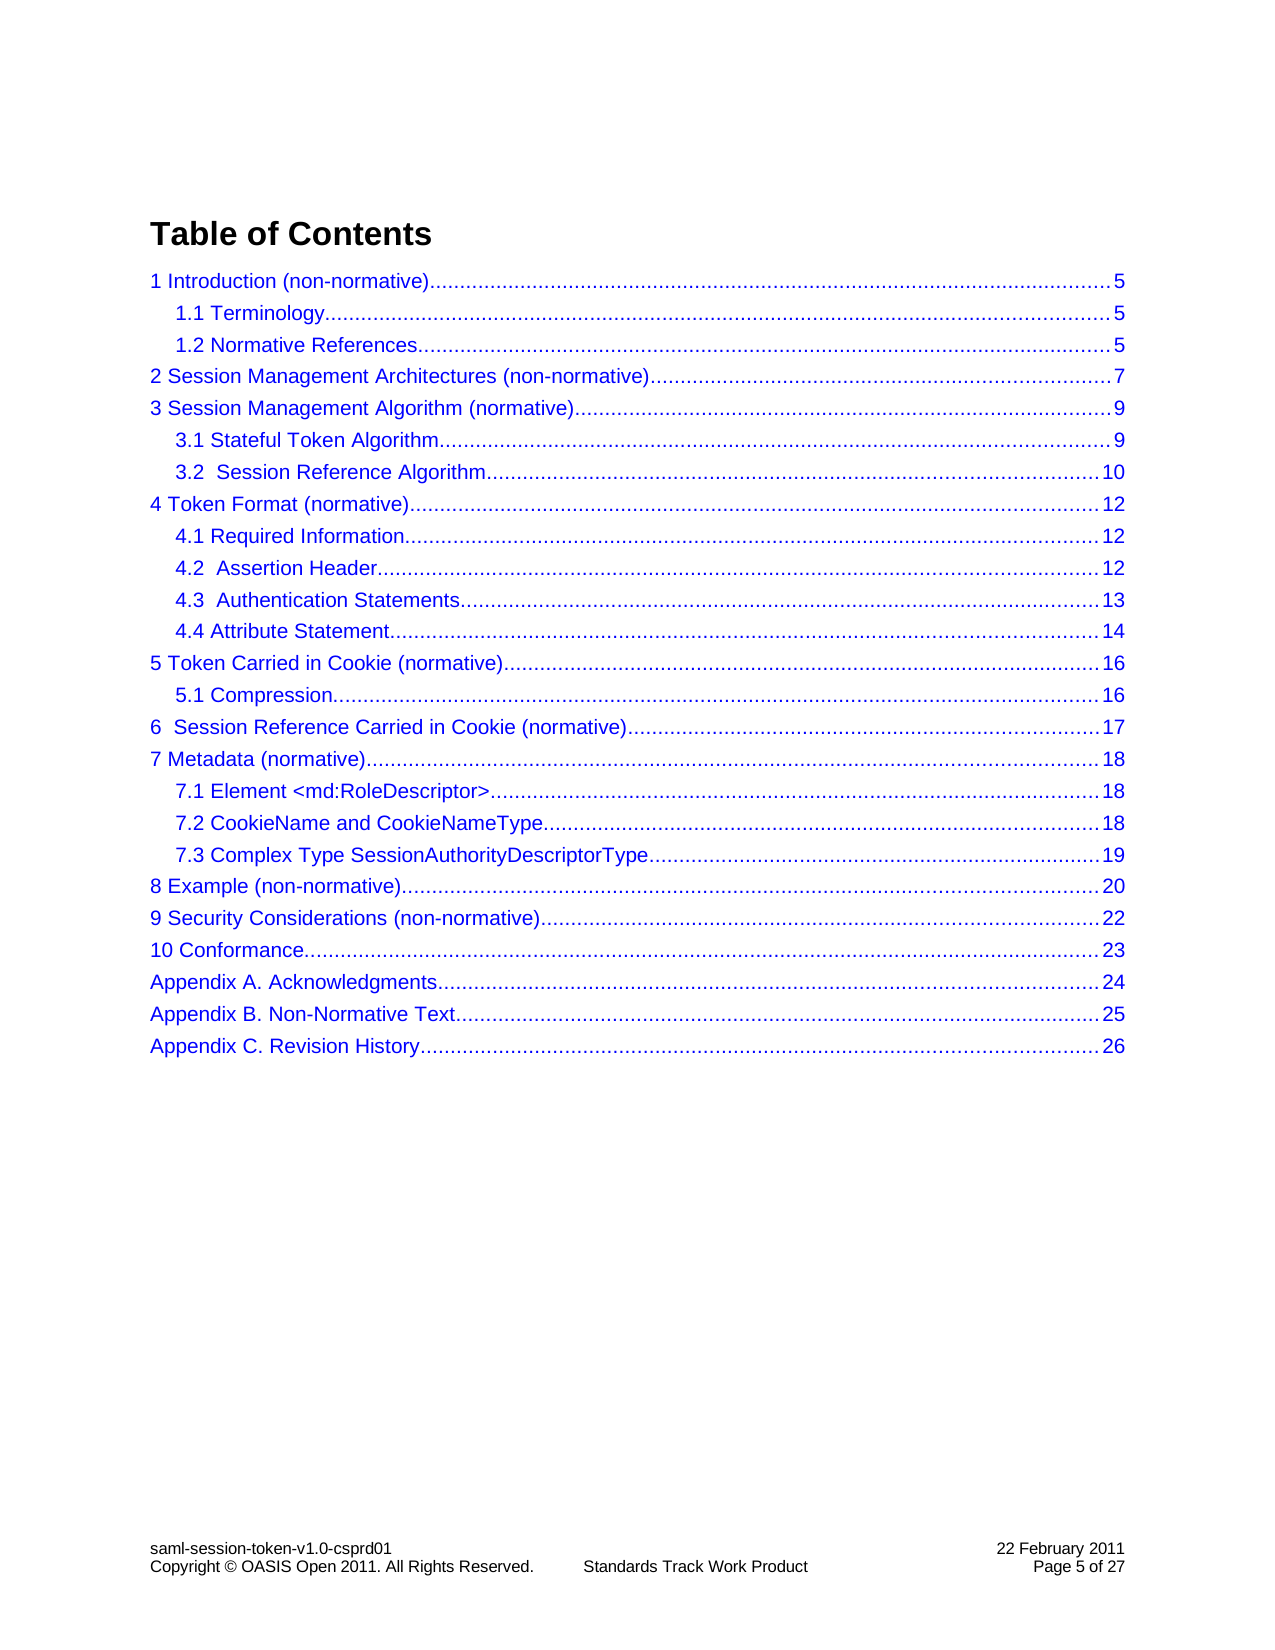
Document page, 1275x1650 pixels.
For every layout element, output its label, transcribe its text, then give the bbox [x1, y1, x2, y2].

text 4.3 Authentication Statements 13 [175, 588, 1125, 612]
text 5 Token Carried in Cookie (normative) 16 [150, 652, 1125, 675]
text 8 Example (non-normative) 20 [150, 875, 1125, 898]
text 6 Session Reference Carried in Cookie (normative) 17 [150, 716, 1125, 739]
text 1.1 Terminology 5 [175, 301, 1125, 325]
text Appendix B. Non-Normative Text 25 [150, 1002, 1125, 1026]
text 7.2 CookieName and CookieNameType 18 [175, 811, 1125, 835]
text 4.1 Required Information 12 [175, 524, 1125, 548]
text 7.3 Complex Type SessionAuthorityDescriptorType 19 [175, 843, 1125, 867]
text 3.1 Stateful Token Algorithm 9 [175, 429, 1125, 452]
text 1.2 Normative References 5 [175, 333, 1125, 357]
text 5.1 Compression 16 [175, 684, 1125, 707]
text 7.1 Element <md:RoleDescriptor> 18 [175, 779, 1125, 803]
text 9 Security Considerations (non-normative) 22 [150, 907, 1125, 930]
text 4.2 Assertion Header 12 [175, 556, 1125, 580]
text Appendix C. Revision History 26 [150, 1034, 1125, 1058]
text 4.4 Attribute Statement 14 [175, 620, 1125, 643]
text 3.2 Session Reference Algorithm 10 [175, 461, 1125, 484]
text 4 Token Format (normative) 12 [150, 492, 1125, 516]
subtitle Table of Contents [150, 215, 1125, 253]
text 2 Session Management Architectures (non-normative) 7 [150, 365, 1125, 388]
text 10 Conformance 23 [150, 939, 1125, 962]
text 1 Introduction (non-normative) 5 [150, 269, 1125, 293]
text 7 Metadata (normative) 18 [150, 747, 1125, 771]
text 3 Session Management Algorithm (normative) 9 [150, 397, 1125, 420]
text Appendix A. Acknowledgments 24 [150, 971, 1125, 994]
